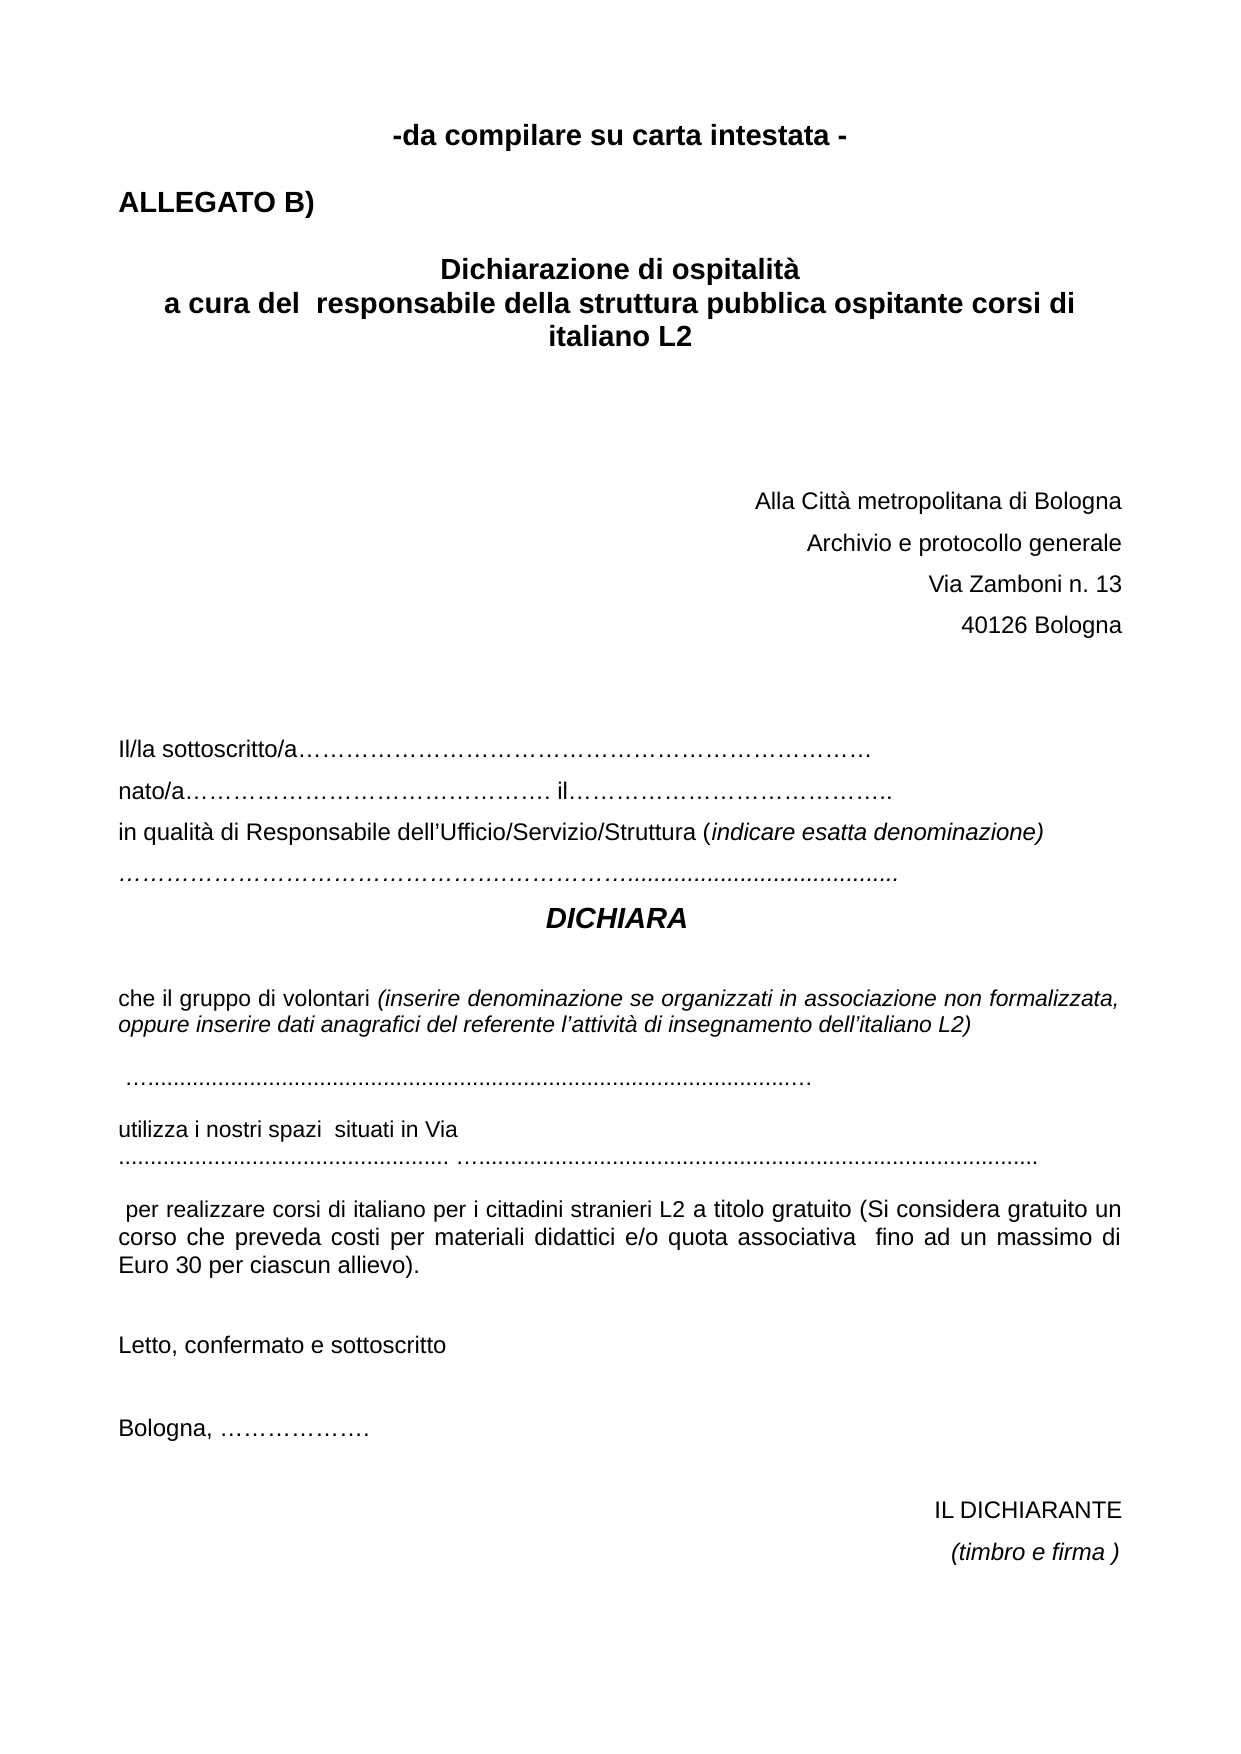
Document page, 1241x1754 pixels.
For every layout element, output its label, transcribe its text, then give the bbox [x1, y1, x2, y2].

text a cura del responsabile della struttura pubblica ospitante corsi di italiano L2 [118, 286, 1122, 353]
text DICHIARA [118, 901, 1122, 934]
text Alla Città metropolitana di Bologna [118, 487, 1122, 515]
text (timbro e firma ) [118, 1538, 1122, 1565]
text ALLEGATO B) [118, 185, 1122, 219]
text Il/la sottoscritto/a……………………………………………………………… nato/a………………………………………. il………………………………….. [118, 735, 1122, 804]
text 40126 Bologna [118, 611, 1122, 639]
text Letto, confermato e sottoscritto [118, 1331, 1122, 1358]
text .................................................... …........................................................................................ [118, 1143, 1122, 1169]
text IL DICHIARANTE [118, 1496, 1122, 1524]
text -da compilare su carta intestata - [118, 118, 1122, 152]
text ….....................................................................................................… [118, 1063, 1122, 1090]
text Archivio e protocollo generale [118, 528, 1122, 556]
text Bologna, ………………. [118, 1413, 1122, 1441]
text Via Zamboni n. 13 [118, 570, 1122, 597]
text in qualità di Responsabile dell’Ufficio/Servizio/Struttura (indicare esatta denominazione)………………………………………….……………......................................... [118, 818, 1122, 887]
text per realizzare corsi di italiano per i cittadini stranieri L2 a titolo gratuito (Si considera gratuito un corso che preveda costi per materiali didattici e/o quota associativa fino ad un massimo di Euro 30 per ciascun allievo). [118, 1195, 1122, 1278]
text che il gruppo di volontari (inserire denominazione se organizzati in associazione non formalizzata, oppure inserire dati anagrafici del referente l’attività di insegnamento dell’italiano L2) [118, 984, 1122, 1037]
text utilizza i nostri spazi situati in Via [118, 1116, 1122, 1143]
text Dichiarazione di ospitalità [118, 252, 1122, 286]
